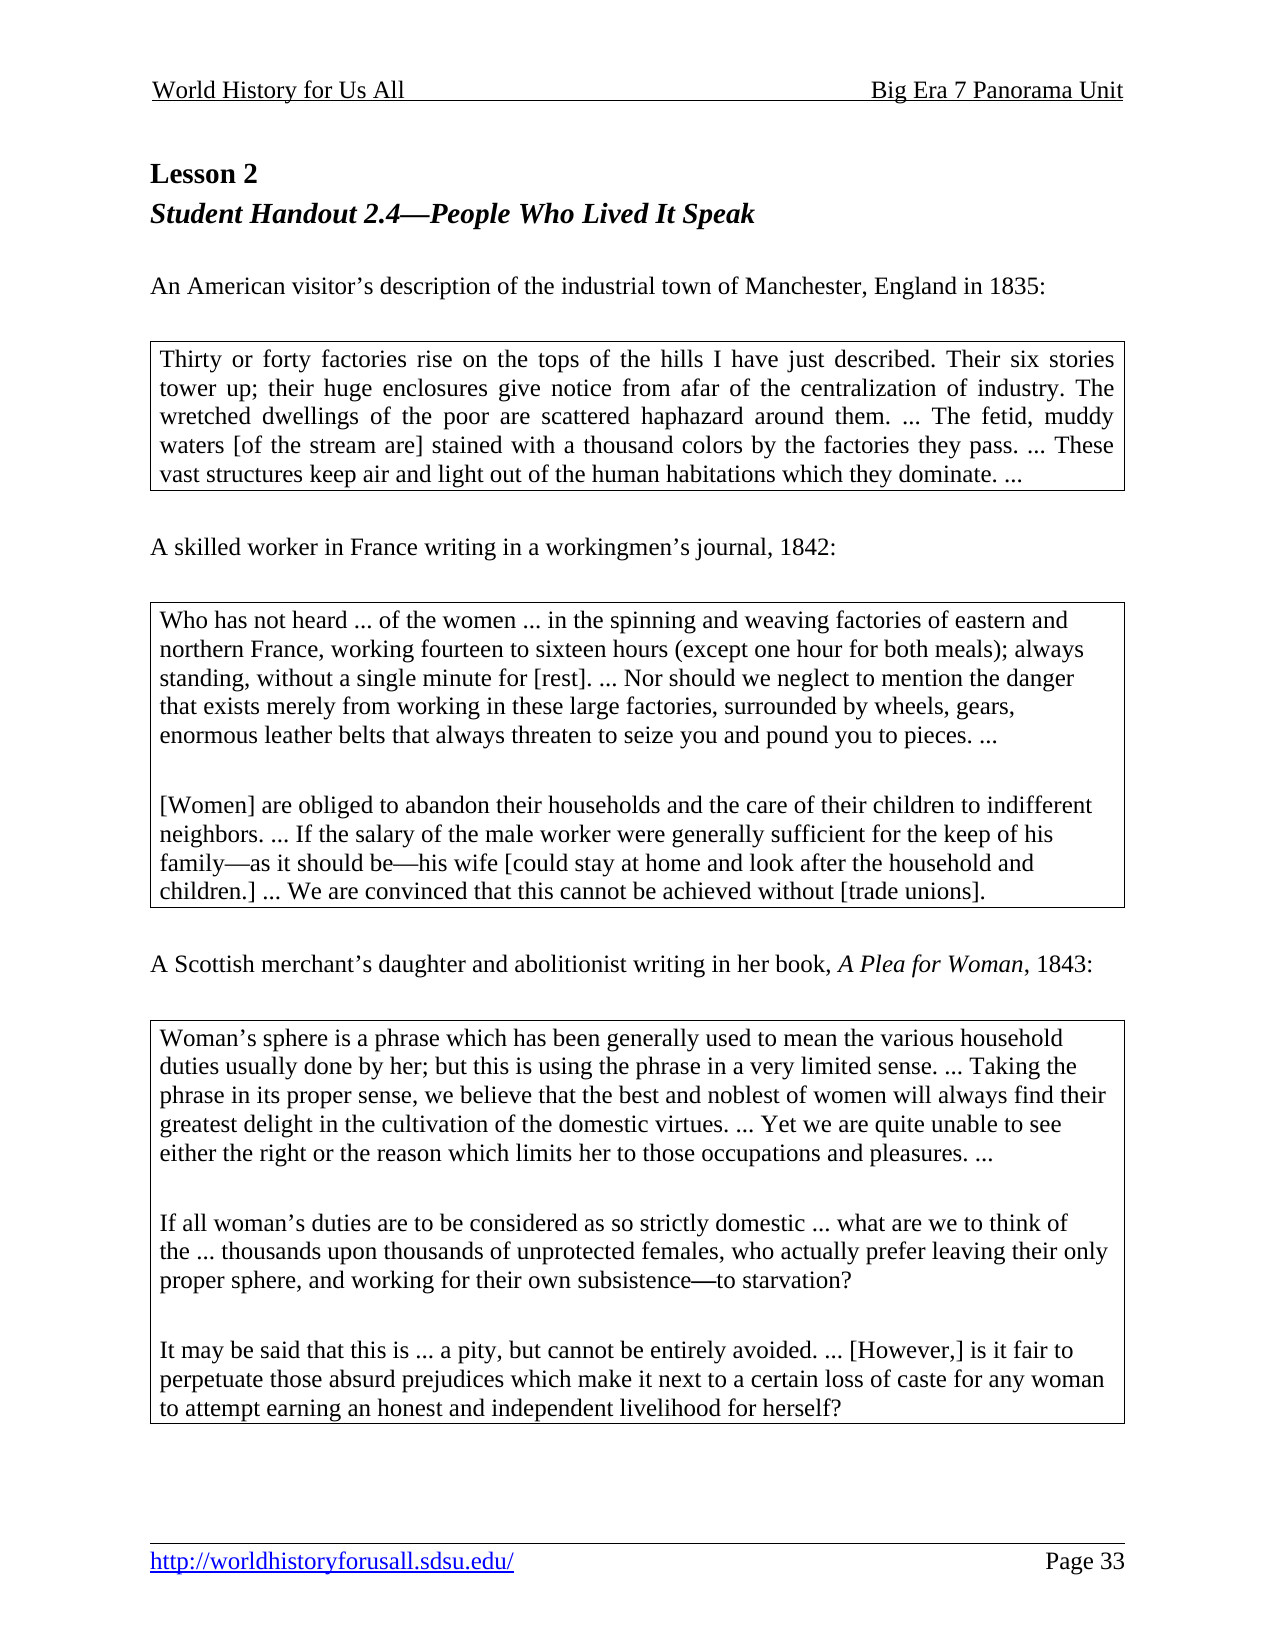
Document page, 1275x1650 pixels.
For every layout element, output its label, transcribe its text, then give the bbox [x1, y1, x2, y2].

text Student Handout 2.4—People Who Lived It Speak [150, 196, 1125, 229]
text Woman’s sphere is a phrase which has been generally used to mean the various household duties usually done by her; but this is using the phrase in a very limited sense. ... Taking the phrase in its proper sense, we believe that the best and noblest of women will always find their greatest delight in the cultivation of the domestic virtues. ... Yet we are quite unable to see either the right or the reason which limits her to those occupations and pleasures. ... [151, 1021, 1124, 1166]
text Thirty or forty factories rise on the tops of the hills I have just described. Their six stories tower up; their huge enclosures give notice from afar of the centralization of industry. The wretched dwellings of the poor are scattered haphazard around them. ... The fetid, muddy waters [of the stream are] stained with a thousand colors by the factories they pass. ... These vast structures keep air and light out of the human habitations which they dominate. ... [151, 342, 1124, 490]
text Who has not heard ... of the women ... in the spinning and weaving factories of eastern and northern France, working fourteen to sixteen hours (except one hour for both meals); always standing, without a single minute for [rest]. ... Nor should we neglect to mention the danger that exists merely from working in these large factories, surrounded by wheels, gears, enormous leather belts that always threaten to seize you and pound you to pieces. ... [151, 603, 1124, 749]
text A skilled worker in France writing in a workingmen’s journal, 1842: [150, 532, 1125, 561]
text It may be said that this is ... a pity, but cannot be entirely avoided. ... [However,] is it fair to perpetuate those absurd prejudices which make it next to a certain loss of caste for any woman to attempt earning an honest and independent livelihood for herself? [151, 1332, 1124, 1423]
text Lesson 2 [150, 156, 1125, 190]
text If all woman’s duties are to be considered as so strictly domestic ... what are we to think of the ... thousands upon thousands of unprotected females, who actually prefer leaving their only proper sphere, and working for their own subsistence—to starvation? [151, 1204, 1124, 1294]
text A Scottish merchant’s daughter and abolitionist writing in her book, A Plea for Woman, 1843: [150, 949, 1125, 978]
text [Women] are obliged to abandon their households and the care of their children to indifferent neighbors. ... If the salary of the male worker were generally sufficient for the keep of his family—as it should be—his wife [could stay at home and look after the household and children.] ... We are convinced that this cannot be achieved without [trade unions]. [151, 787, 1124, 907]
text An American visitor’s description of the industrial town of Manchester, England in 1835: [150, 271, 1125, 299]
